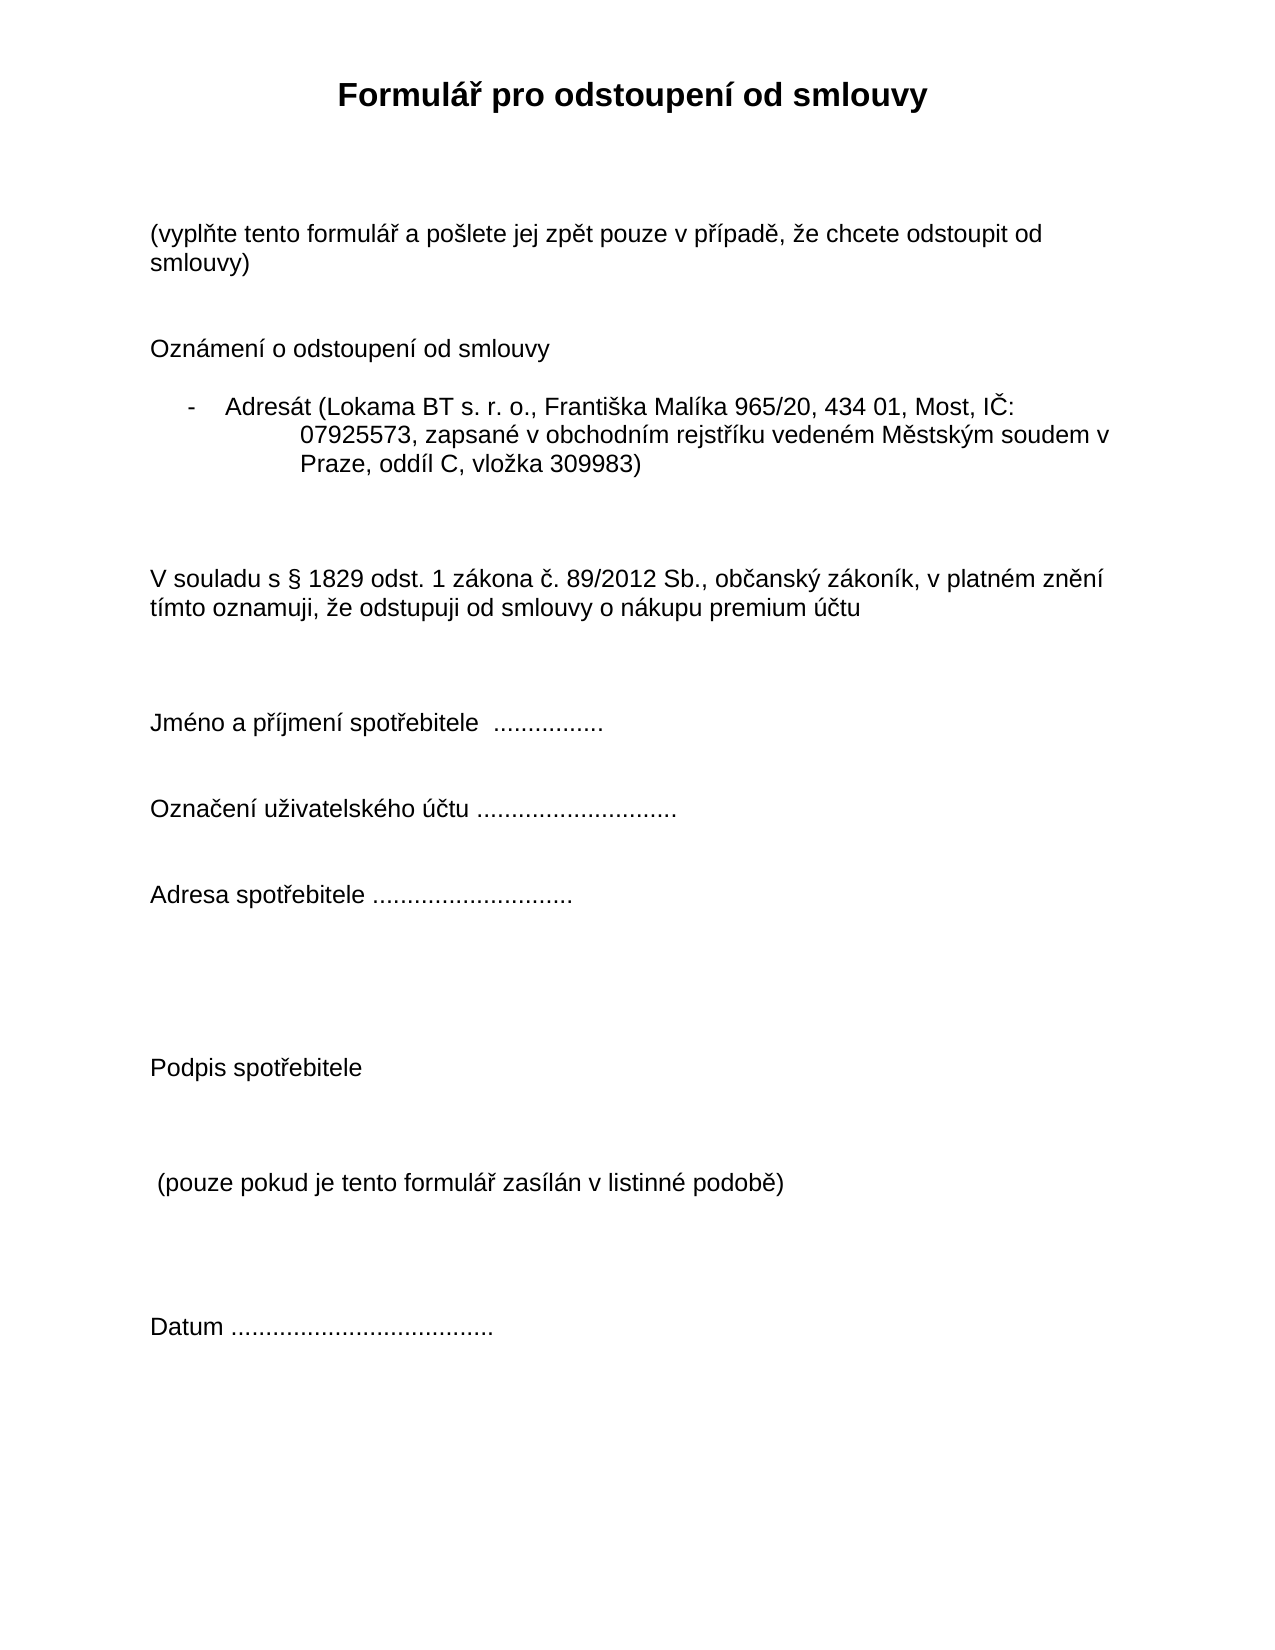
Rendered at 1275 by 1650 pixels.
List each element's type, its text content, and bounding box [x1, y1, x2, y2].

text Adresa spotřebitele ............................. [150, 880, 1125, 909]
text Podpis spotřebitele [150, 1053, 1125, 1082]
text (pouze pokud je tento formulář zasílán v listinné podobě) [150, 1168, 1125, 1197]
text Formulář pro odstoupení od smlouvy [150, 75, 1125, 113]
text Označení uživatelského účtu ............................. [150, 794, 1125, 823]
text V souladu s § 1829 odst. 1 zákona č. 89/2012 Sb., občanský zákoník, v platném znění tímto oznamuji, že odstupuji od smlouvy o nákupu premium účtu [150, 564, 1125, 622]
text Jméno a příjmení spotřebitele ................ [150, 708, 1125, 737]
text (vyplňte tento formulář a pošlete jej zpět pouze v případě, že chcete odstoupit od smlouvy) [150, 219, 1125, 277]
text Datum ...................................... [150, 1312, 1125, 1340]
list Adresát (Lokama BT s. r. o., Františka Malíka 965/20, 434 01, Most, IČ: 07925573, zapsané v obchodním rejstříku vedeném Městským soudem v Praze, oddíl C, vložka 309983) [187, 392, 1125, 478]
text Oznámení o odstoupení od smlouvy [150, 334, 1125, 363]
